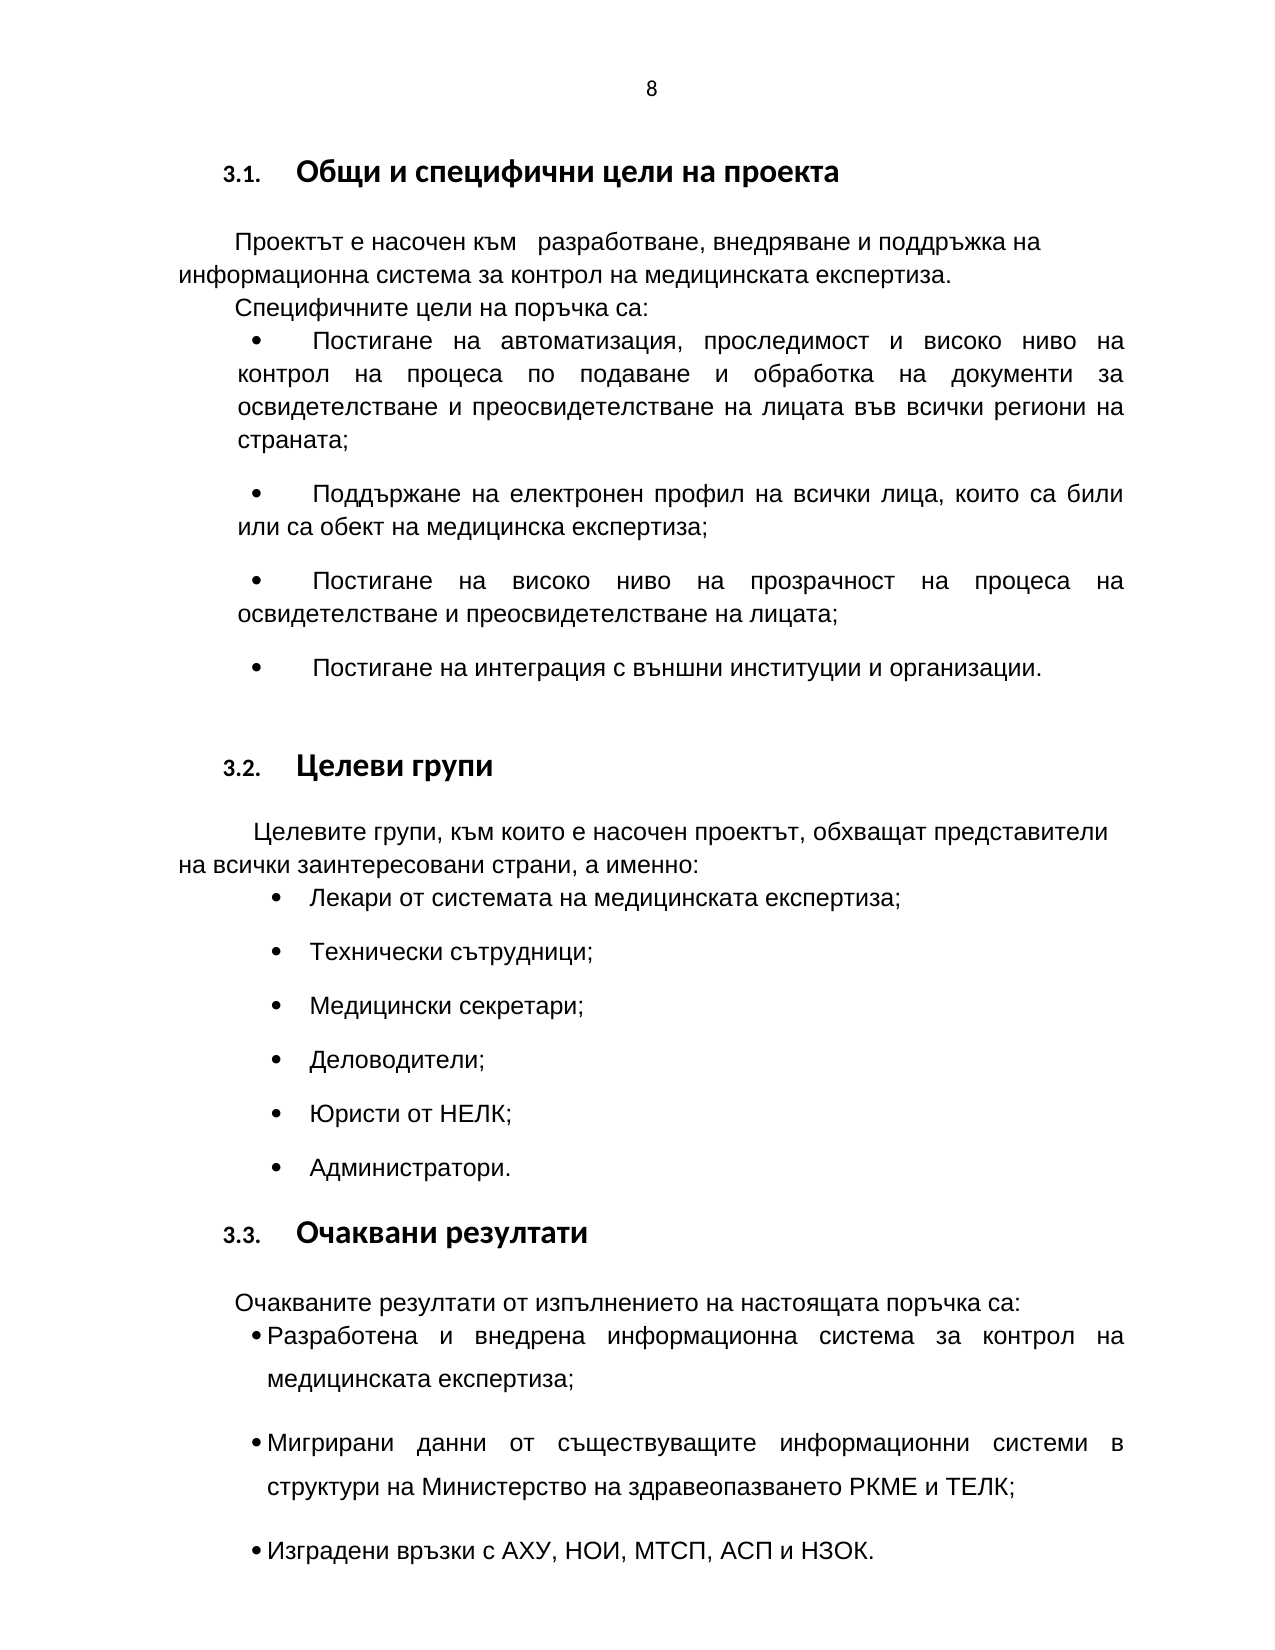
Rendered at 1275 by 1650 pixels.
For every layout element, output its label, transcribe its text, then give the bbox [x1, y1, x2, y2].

list Поддържане на електронен профил на всички лица, които са били или са обект на медицинска експертиза; [237, 479, 1125, 541]
list Лекари от системата на медицинската експертиза; [272, 883, 1125, 912]
text Целевите групи, към които е насочен проектът, обхващат представители на всички заинтересовани страни, а именно: [178, 817, 1125, 879]
subtitle Очаквани резултати [222, 1211, 1125, 1252]
subtitle Целеви групи [222, 744, 1125, 785]
list Технически сътрудници; [272, 937, 1125, 966]
list Постигане на високо ниво на прозрачност на процеса на освидетелстване и преосвидетелстване на лицата; [237, 566, 1125, 628]
list Юристи от НЕЛК; [272, 1099, 1125, 1128]
text Специфичните цели на поръчка са: [178, 293, 1125, 322]
list Разработена и внедрена информационна система за контрол на медицинската експертиза; [252, 1321, 1125, 1393]
list Изградени връзки с АХУ, НОИ, МТСП, АСП и НЗОК. [252, 1536, 1125, 1564]
list Мигрирани данни от съществуващите информационни системи в структури на Министерство на здравеопазването РКМЕ и ТЕЛК; [252, 1428, 1125, 1500]
list Постигане на интеграция с външни институции и организации. [237, 653, 1125, 682]
text Проектът е насочен към разработване, внедряване и поддръжка на информационна система за контрол на медицинската експертиза. [178, 227, 1125, 289]
list Постигане на автоматизация, проследимост и високо ниво на контрол на процеса по подаване и обработка на документи за освидетелстване и преосвидетелстване на лицата във всички региони на страната; [237, 326, 1125, 454]
text Очакваните резултати от изпълнението на настоящата поръчка са: [178, 1288, 1125, 1317]
list Деловодители; [272, 1045, 1125, 1074]
list Медицински секретари; [272, 991, 1125, 1020]
subtitle Общи и специфични цели на проекта [222, 150, 1125, 191]
list Администратори. [272, 1153, 1125, 1182]
